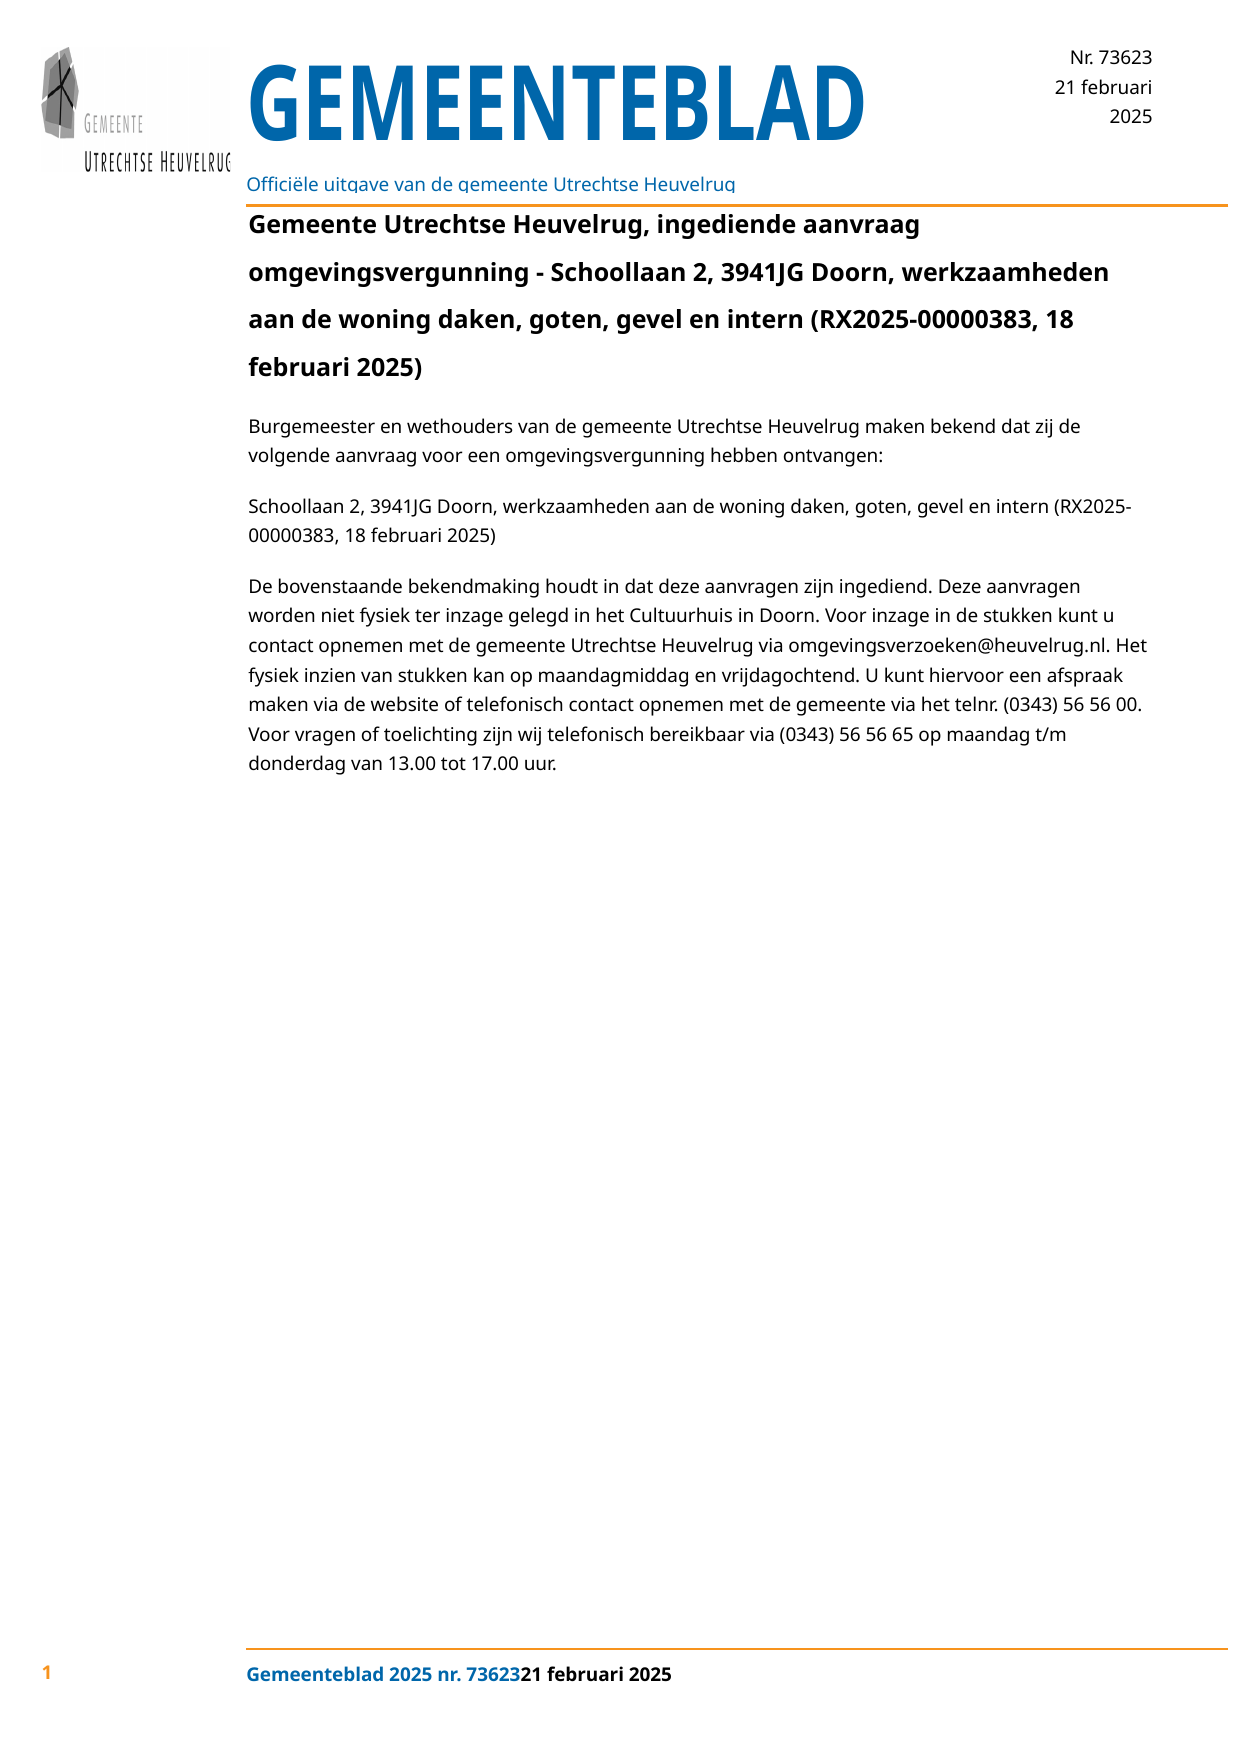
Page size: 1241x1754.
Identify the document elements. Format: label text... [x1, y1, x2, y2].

text Schoollaan 2, 3941JG Doorn, werkzaamheden aan de woning daken, goten, gevel en intern (RX2025-00000383, 18 februari 2025) [248, 493, 1152, 548]
text De bovenstaande bekendmaking houdt in dat deze aanvragen zijn ingediend. Deze aanvragen worden niet fysiek ter inzage gelegd in het Cultuurhuis in Doorn. Voor inzage in de stukken kunt u contact opnemen met de gemeente Utrechtse Heuvelrug via omgevingsverzoeken@heuvelrug.nl. Het fysiek inzien van stukken kan op maandagmiddag en vrijdagochtend. U kunt hiervoor een afspraak maken via de website of telefonisch contact opnemen met de gemeente via het telnr. (0343) 56 56 00. Voor vragen of toelichting zijn wij telefonisch bereikbaar via (0343) 56 56 65 op maandag t/m donderdag van 13.00 tot 17.00 uur. [248, 573, 1152, 776]
picture [41, 47, 231, 172]
text Gemeente Utrechtse Heuvelrug, ingediende aanvraag omgevingsvergunning - Schoollaan 2, 3941JG Doorn, werkzaamheden aan de woning daken, goten, gevel en intern (RX2025-00000383, 18 februari 2025) [248, 207, 1152, 384]
text Burgemeester en wethouders van de gemeente Utrechtse Heuvelrug maken bekend dat zij de volgende aanvraag voor een omgevingsvergunning hebben ontvangen: [248, 413, 1152, 468]
